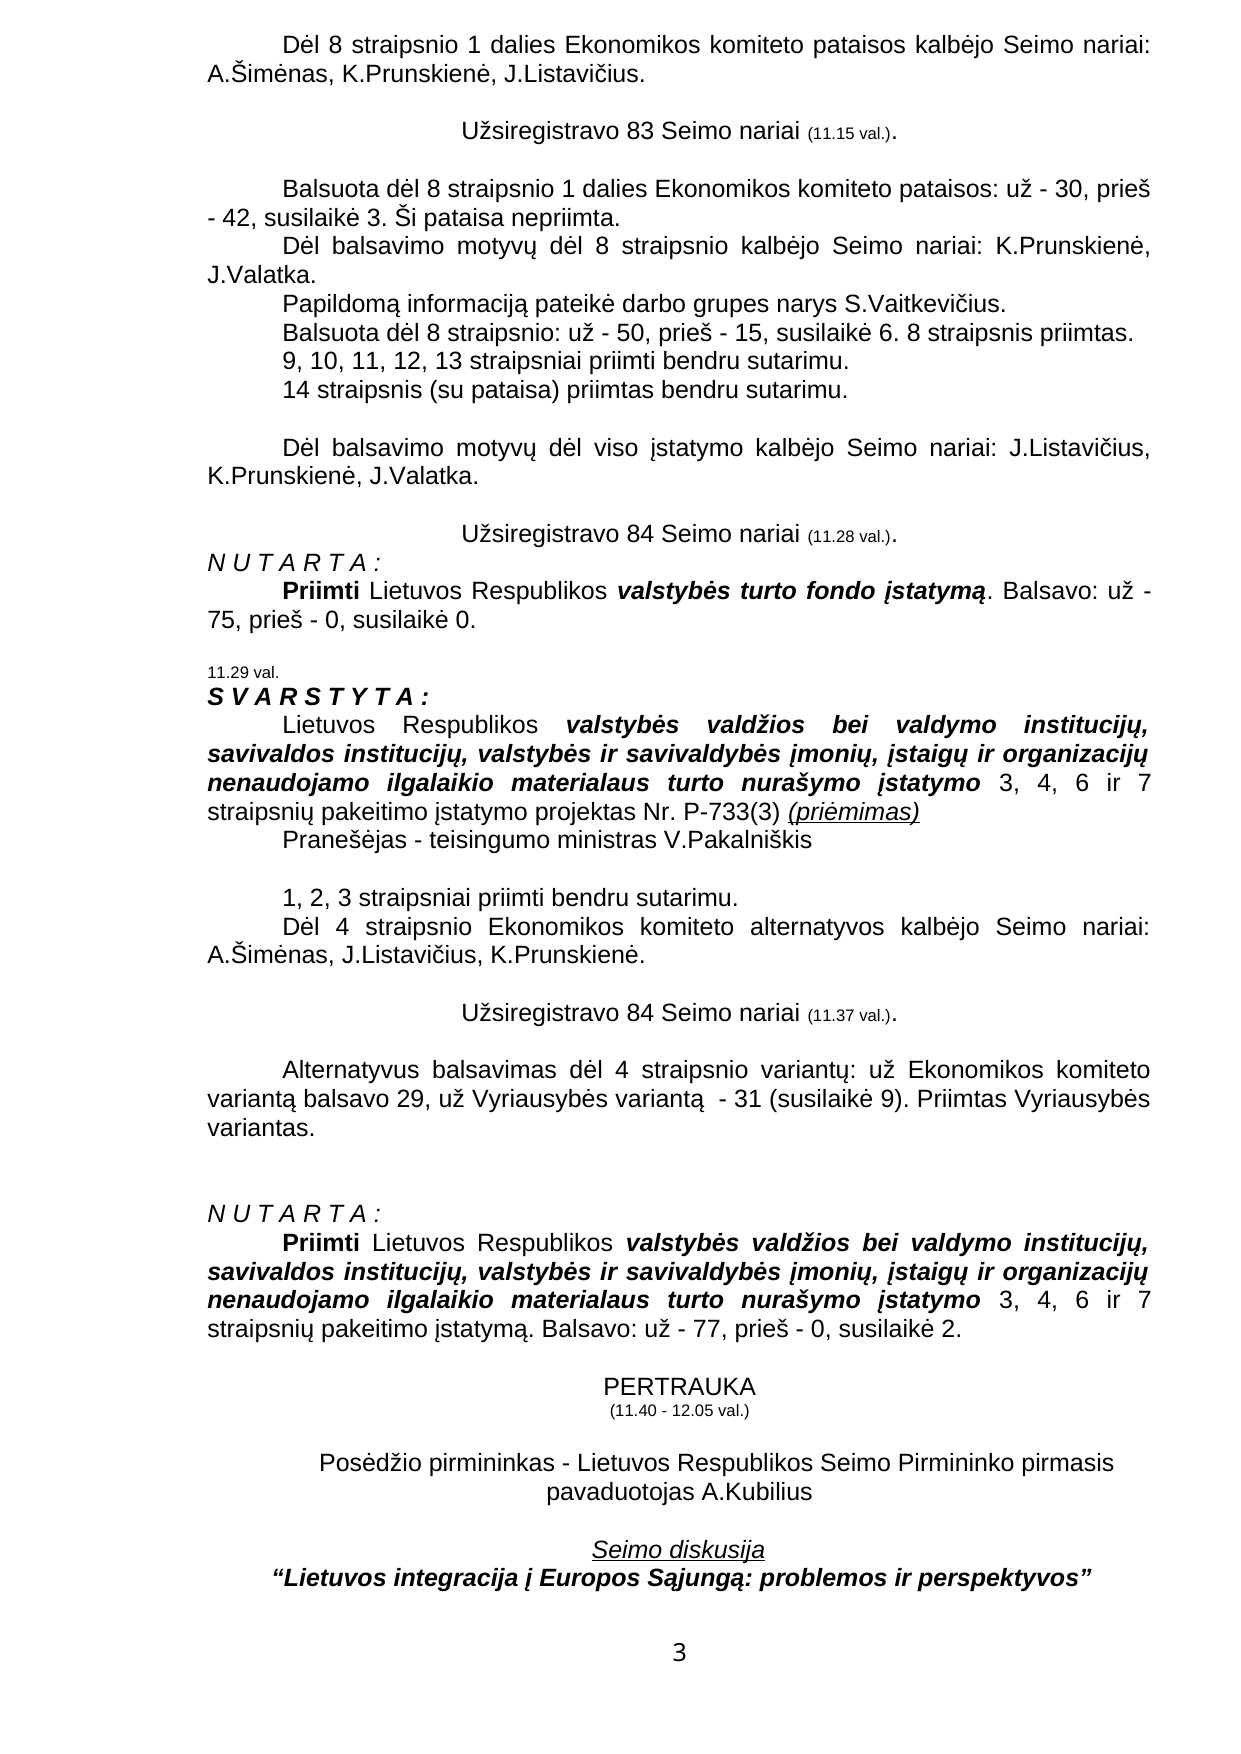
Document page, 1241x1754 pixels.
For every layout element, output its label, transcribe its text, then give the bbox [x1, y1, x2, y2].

text Balsuota dėl 8 straipsnio 1 dalies Ekonomikos komiteto pataisos: už - 30, prieš - 42, susilaikė 3. Ši pataisa nepriimta. [207, 174, 1152, 231]
text Posėdžio pirmininkas - Lietuvos Respublikos Seimo Pirmininko pirmasis pavaduotojas A.Kubilius [207, 1448, 1152, 1506]
text Balsuota dėl 8 straipsnio: už - 50, prieš - 15, susilaikė 6. 8 straipsnis priimtas. [207, 317, 1152, 346]
text 9, 10, 11, 12, 13 straipsniai priimti bendru sutarimu. [207, 346, 1152, 375]
text S V A R S T Y T A : [207, 682, 1152, 710]
text Dėl 4 straipsnio Ekonomikos komiteto alternatyvos kalbėjo Seimo nariai: A.Šimėnas, J.Listavičius, K.Prunskienė. [207, 912, 1152, 969]
text (11.40 - 12.05 val.) [207, 1400, 1152, 1419]
text Užsiregistravo 84 Seimo nariai (11.28 val.). [207, 519, 1152, 547]
text Pranešėjas - teisingumo ministras V.Pakalniškis [207, 825, 1152, 854]
text Dėl balsavimo motyvų dėl 8 straipsnio kalbėjo Seimo nariai: K.Prunskienė, J.Valatka. [207, 231, 1152, 289]
text Užsiregistravo 83 Seimo nariai (11.15 val.). [207, 116, 1152, 145]
text Dėl 8 straipsnio 1 dalies Ekonomikos komiteto pataisos kalbėjo Seimo nariai: A.Šimėnas, K.Prunskienė, J.Listavičius. [207, 30, 1152, 87]
text N U T A R T A : [207, 547, 1152, 576]
text Lietuvos Respublikos valstybės valdžios bei valdymo institucijų, savivaldos institucijų, valstybės ir savivaldybės įmonių, įstaigų ir organizacijų nenaudojamo ilgalaikio materialaus turto nurašymo įstatymo 3, 4, 6 ir 7 straipsnių pakeitimo įstatymo projektas Nr. P-733(3) (priėmimas) [207, 710, 1152, 825]
text 14 straipsnis (su pataisa) priimtas bendru sutarimu. [207, 375, 1152, 404]
text Užsiregistravo 84 Seimo nariai (11.37 val.). [207, 998, 1152, 1027]
text N U T A R T A : [207, 1199, 1152, 1228]
text “Lietuvos integracija į Europos Sąjungą: problemos ir perspektyvos” [207, 1563, 1152, 1592]
text Alternatyvus balsavimas dėl 4 straipsnio variantų: už Ekonomikos komiteto variantą balsavo 29, už Vyriausybės variantą - 31 (susilaikė 9). Priimtas Vyriausybės variantas. [207, 1055, 1152, 1142]
text Seimo diskusija [207, 1534, 1152, 1563]
text Priimti Lietuvos Respublikos valstybės valdžios bei valdymo institucijų, savivaldos institucijų, valstybės ir savivaldybės įmonių, įstaigų ir organizacijų nenaudojamo ilgalaikio materialaus turto nurašymo įstatymo 3, 4, 6 ir 7 straipsnių pakeitimo įstatymą. Balsavo: už - 77, prieš - 0, susilaikė 2. [207, 1228, 1152, 1343]
text Priimti Lietuvos Respublikos valstybės turto fondo įstatymą. Balsavo: už - 75, prieš - 0, susilaikė 0. [207, 576, 1152, 634]
text Dėl balsavimo motyvų dėl viso įstatymo kalbėjo Seimo nariai: J.Listavičius, K.Prunskienė, J.Valatka. [207, 432, 1152, 490]
text PERTRAUKA [207, 1372, 1152, 1400]
text Papildomą informaciją pateikė darbo grupes narys S.Vaitkevičius. [207, 289, 1152, 317]
text 11.29 val. [207, 662, 1152, 682]
text 1, 2, 3 straipsniai priimti bendru sutarimu. [207, 883, 1152, 912]
